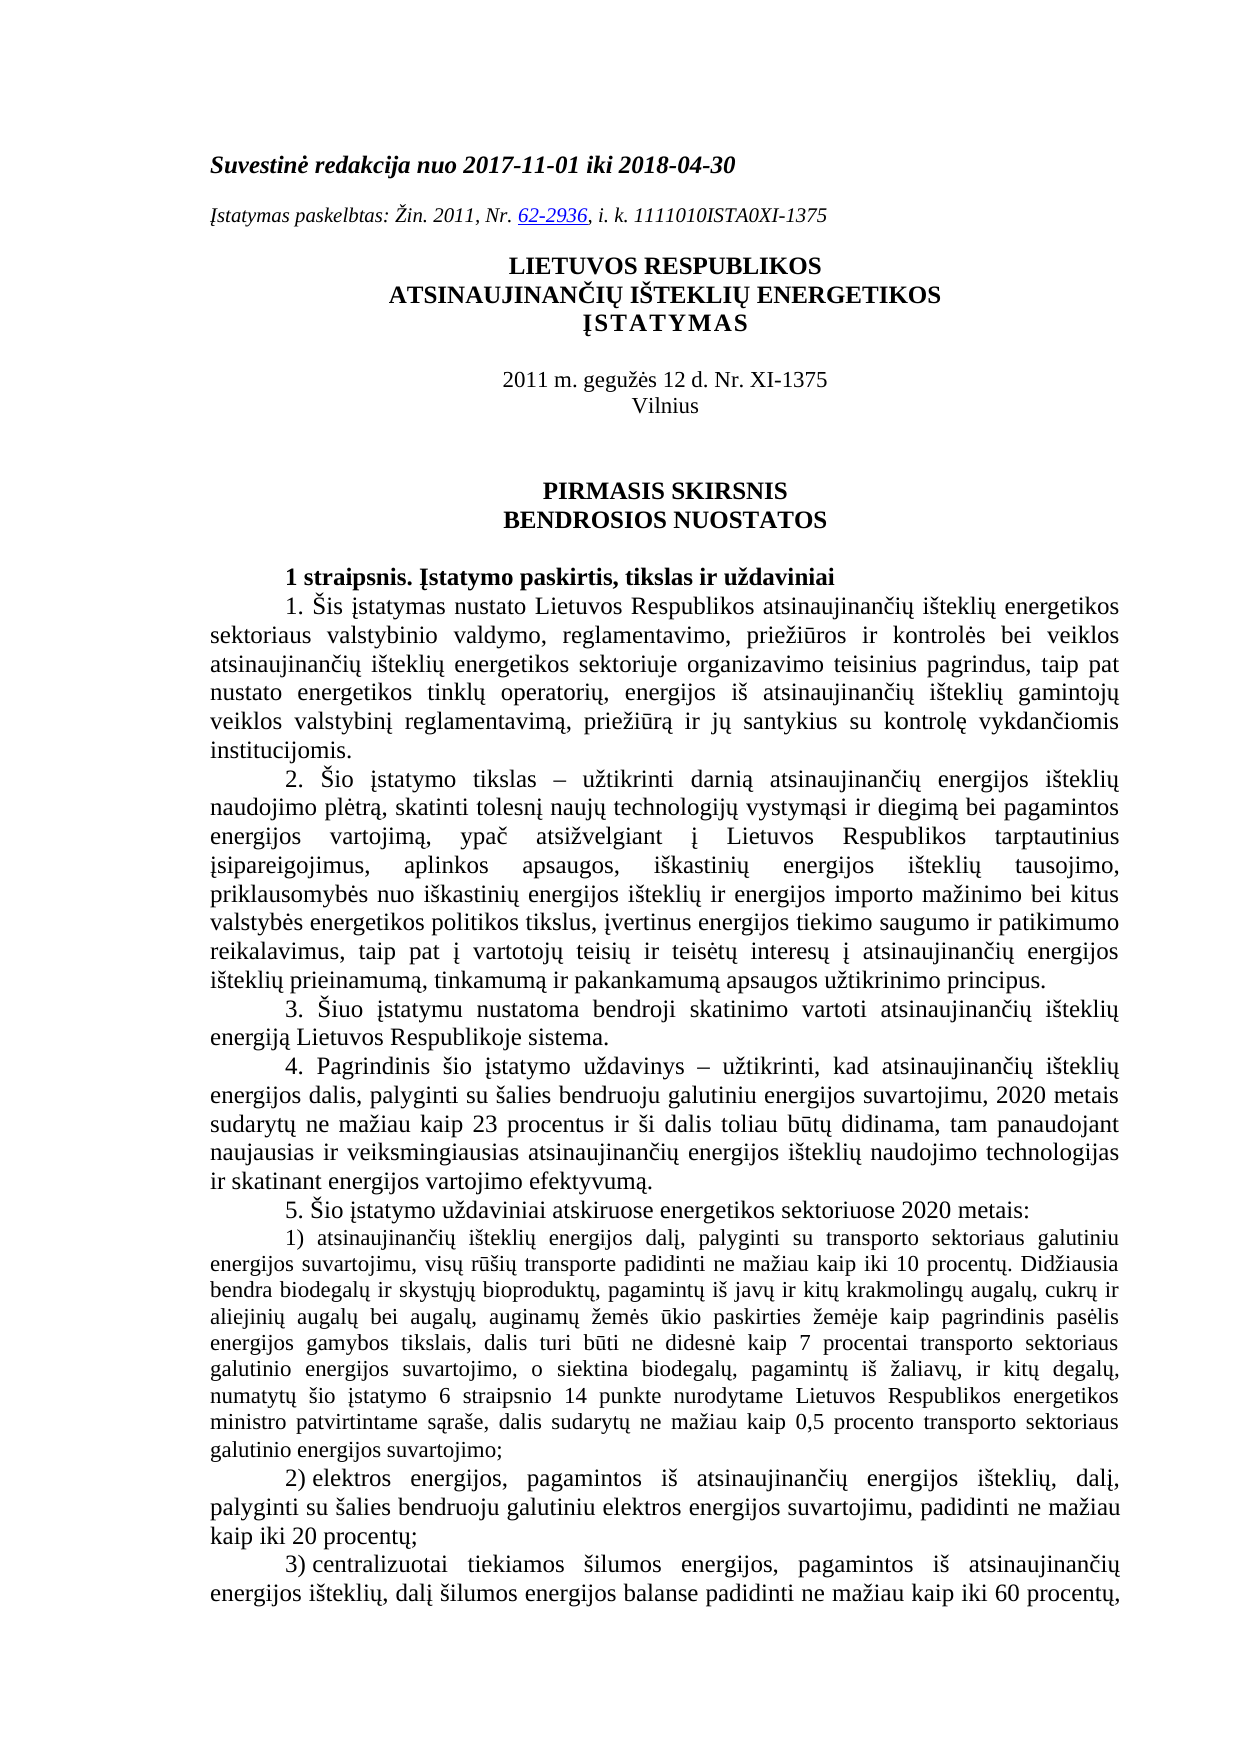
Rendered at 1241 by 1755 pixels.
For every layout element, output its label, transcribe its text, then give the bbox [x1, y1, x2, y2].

text 5. Šio įstatymo uždaviniai atskiruose energetikos sektoriuose 2020 metais: [210, 1195, 1120, 1224]
text 1 straipsnis. Įstatymo paskirtis, tikslas ir uždaviniai [210, 562, 1120, 591]
text 2) elektros energijos, pagamintos iš atsinaujinančių energijos išteklių, dalį, palyginti su šalies bendruoju galutiniu elektros energijos suvartojimu, padidinti ne mažiau kaip iki 20 procentų; [210, 1463, 1120, 1549]
text LIETUVOS RESPUBLIKOS ATSINAUJINANČIŲ IŠTEKLIŲ ENERGETIKOS ĮSTATYMAS [210, 251, 1120, 337]
text PIRMASIS SKIRSNIS [210, 476, 1120, 505]
text 1. Šis įstatymas nustato Lietuvos Respublikos atsinaujinančių išteklių energetikos sektoriaus valstybinio valdymo, reglamentavimo, priežiūros ir kontrolės bei veiklos atsinaujinančių išteklių energetikos sektoriuje organizavimo teisinius pagrindus, taip pat nustato energetikos tinklų operatorių, energijos iš atsinaujinančių išteklių gamintojų veiklos valstybinį reglamentavimą, priežiūrą ir jų santykius su kontrolę vykdančiomis institucijomis. [210, 591, 1120, 764]
text Įstatymas paskelbtas: Žin. 2011, Nr. 62-2936, i. k. 1111010ISTA0XI-1375 [210, 203, 1120, 227]
text BENDROSIOS NUOSTATOS [210, 505, 1120, 534]
text 3) centralizuotai tiekiamos šilumos energijos, pagamintos iš atsinaujinančių energijos išteklių, dalį šilumos energijos balanse padidinti ne mažiau kaip iki 60 procentų, [210, 1549, 1120, 1607]
text 4. Pagrindinis šio įstatymo uždavinys – užtikrinti, kad atsinaujinančių išteklių energijos dalis, palyginti su šalies bendruoju galutiniu energijos suvartojimu, 2020 metais sudarytų ne mažiau kaip 23 procentus ir ši dalis toliau būtų didinama, tam panaudojant naujausias ir veiksmingiausias atsinaujinančių energijos išteklių naudojimo technologijas ir skatinant energijos vartojimo efektyvumą. [210, 1051, 1120, 1195]
text Suvestinė redakcija nuo 2017-11-01 iki 2018-04-30 [210, 150, 1120, 179]
text 1) atsinaujinančių išteklių energijos dalį, palyginti su transporto sektoriaus galutiniu energijos suvartojimu, visų rūšių transporte padidinti ne mažiau kaip iki 10 procentų. Didžiausia bendra biodegalų ir skystųjų bioproduktų, pagamintų iš javų ir kitų krakmolingų augalų, cukrų ir aliejinių augalų bei augalų, auginamų žemės ūkio paskirties žemėje kaip pagrindinis pasėlis energijos gamybos tikslais, dalis turi būti ne didesnė kaip 7 procentai transporto sektoriaus galutinio energijos suvartojimo, o siektina biodegalų, pagamintų iš žaliavų, ir kitų degalų, numatytų šio įstatymo 6 straipsnio 14 punkte nurodytame Lietuvos Respublikos energetikos ministro patvirtintame sąraše, dalis sudarytų ne mažiau kaip 0,5 procento transporto sektoriaus galutinio energijos suvartojimo; [210, 1224, 1120, 1463]
text 3. Šiuo įstatymu nustatoma bendroji skatinimo vartoti atsinaujinančių išteklių energiją Lietuvos Respublikoje sistema. [210, 994, 1120, 1051]
text 2. Šio įstatymo tikslas – užtikrinti darnią atsinaujinančių energijos išteklių naudojimo plėtrą, skatinti tolesnį naujų technologijų vystymąsi ir diegimą bei pagamintos energijos vartojimą, ypač atsižvelgiant į Lietuvos Respublikos tarptautinius įsipareigojimus, aplinkos apsaugos, iškastinių energijos išteklių tausojimo, priklausomybės nuo iškastinių energijos išteklių ir energijos importo mažinimo bei kitus valstybės energetikos politikos tikslus, įvertinus energijos tiekimo saugumo ir patikimumo reikalavimus, taip pat į vartotojų teisių ir teisėtų interesų į atsinaujinančių energijos išteklių prieinamumą, tinkamumą ir pakankamumą apsaugos užtikrinimo principus. [210, 764, 1120, 994]
text 2011 m. gegužės 12 d. Nr. XI-1375 Vilnius [210, 366, 1120, 419]
